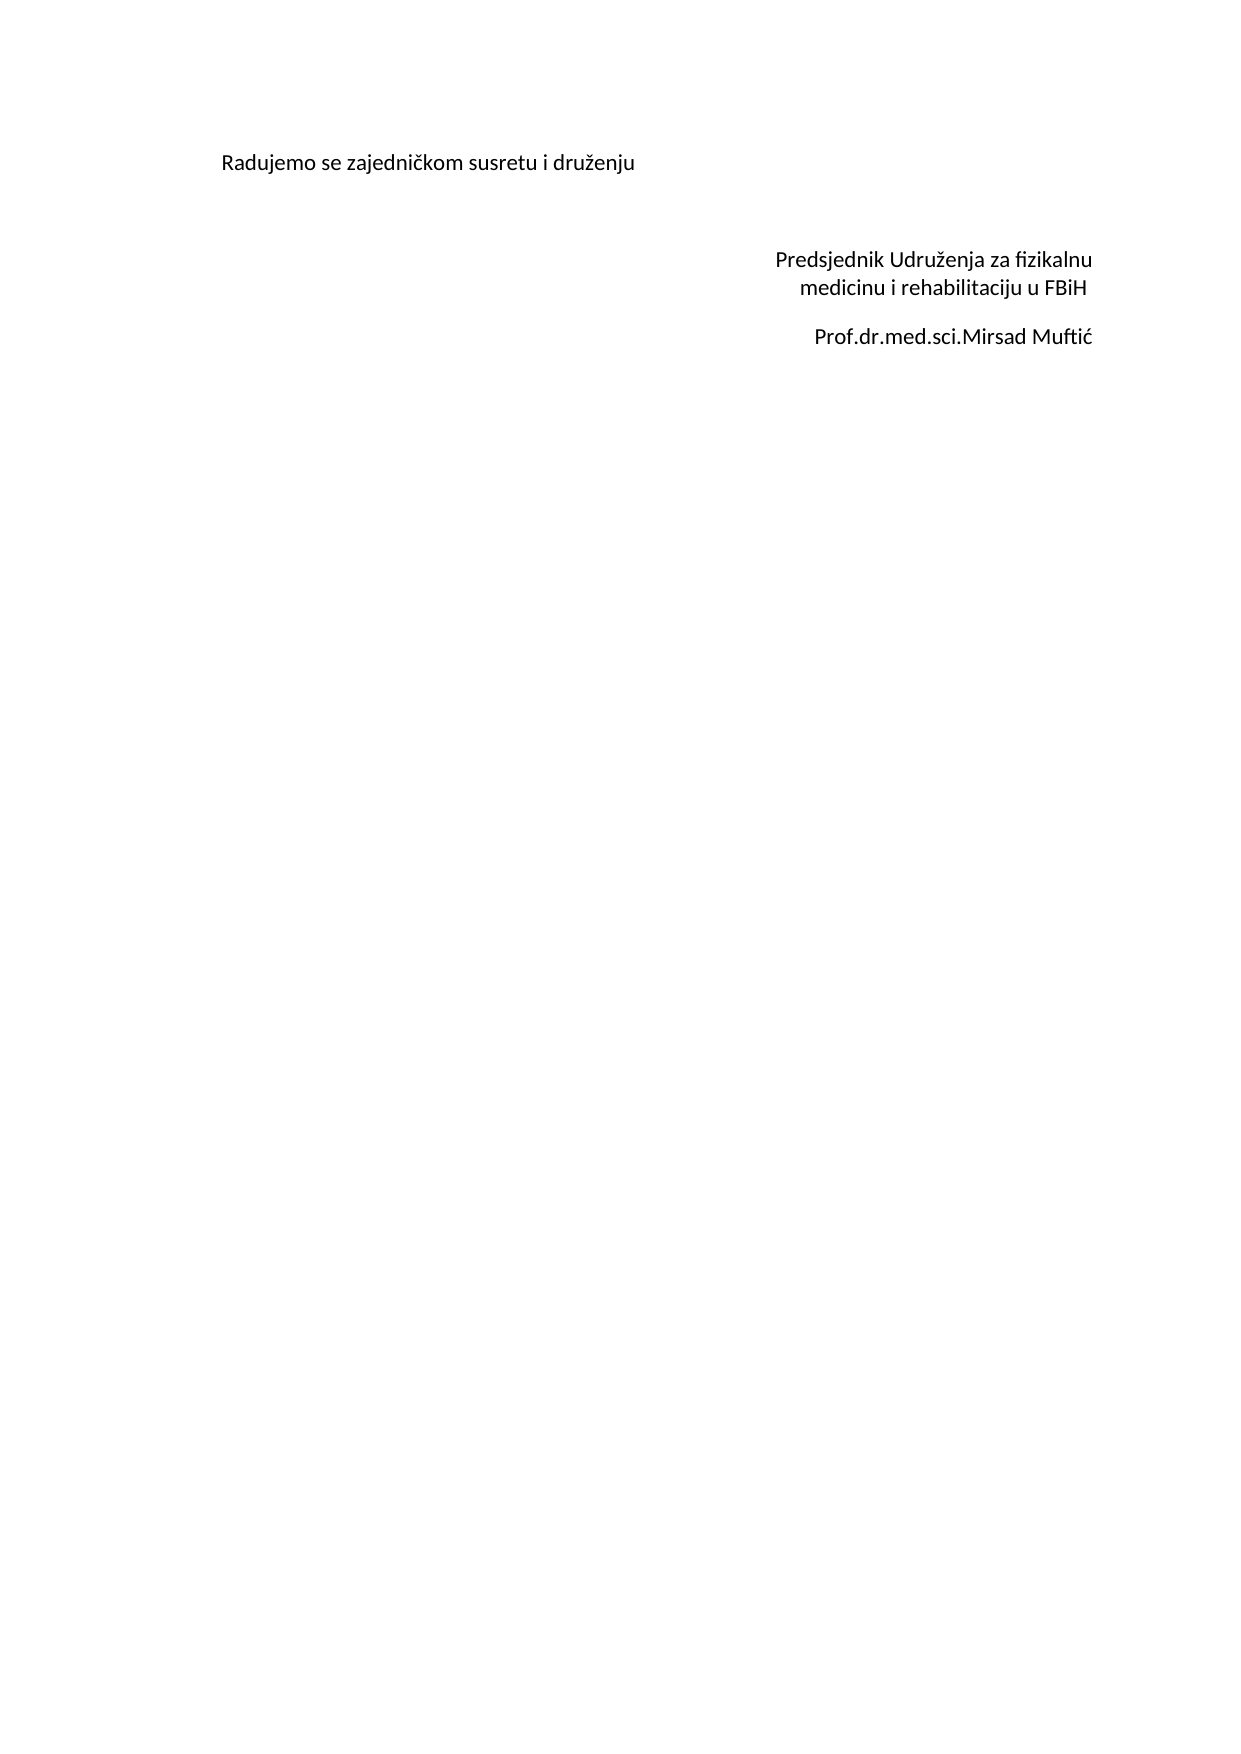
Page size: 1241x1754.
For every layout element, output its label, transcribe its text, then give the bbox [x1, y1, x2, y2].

text Predsjednik Udruženja za fizikalnu medicinu i rehabilitaciju u FBiH [148, 245, 1093, 301]
text Radujemo se zajedničkom susretu i druženju [148, 148, 1093, 176]
text Prof.dr.med.sci.Mirsad Muftić [148, 322, 1093, 350]
